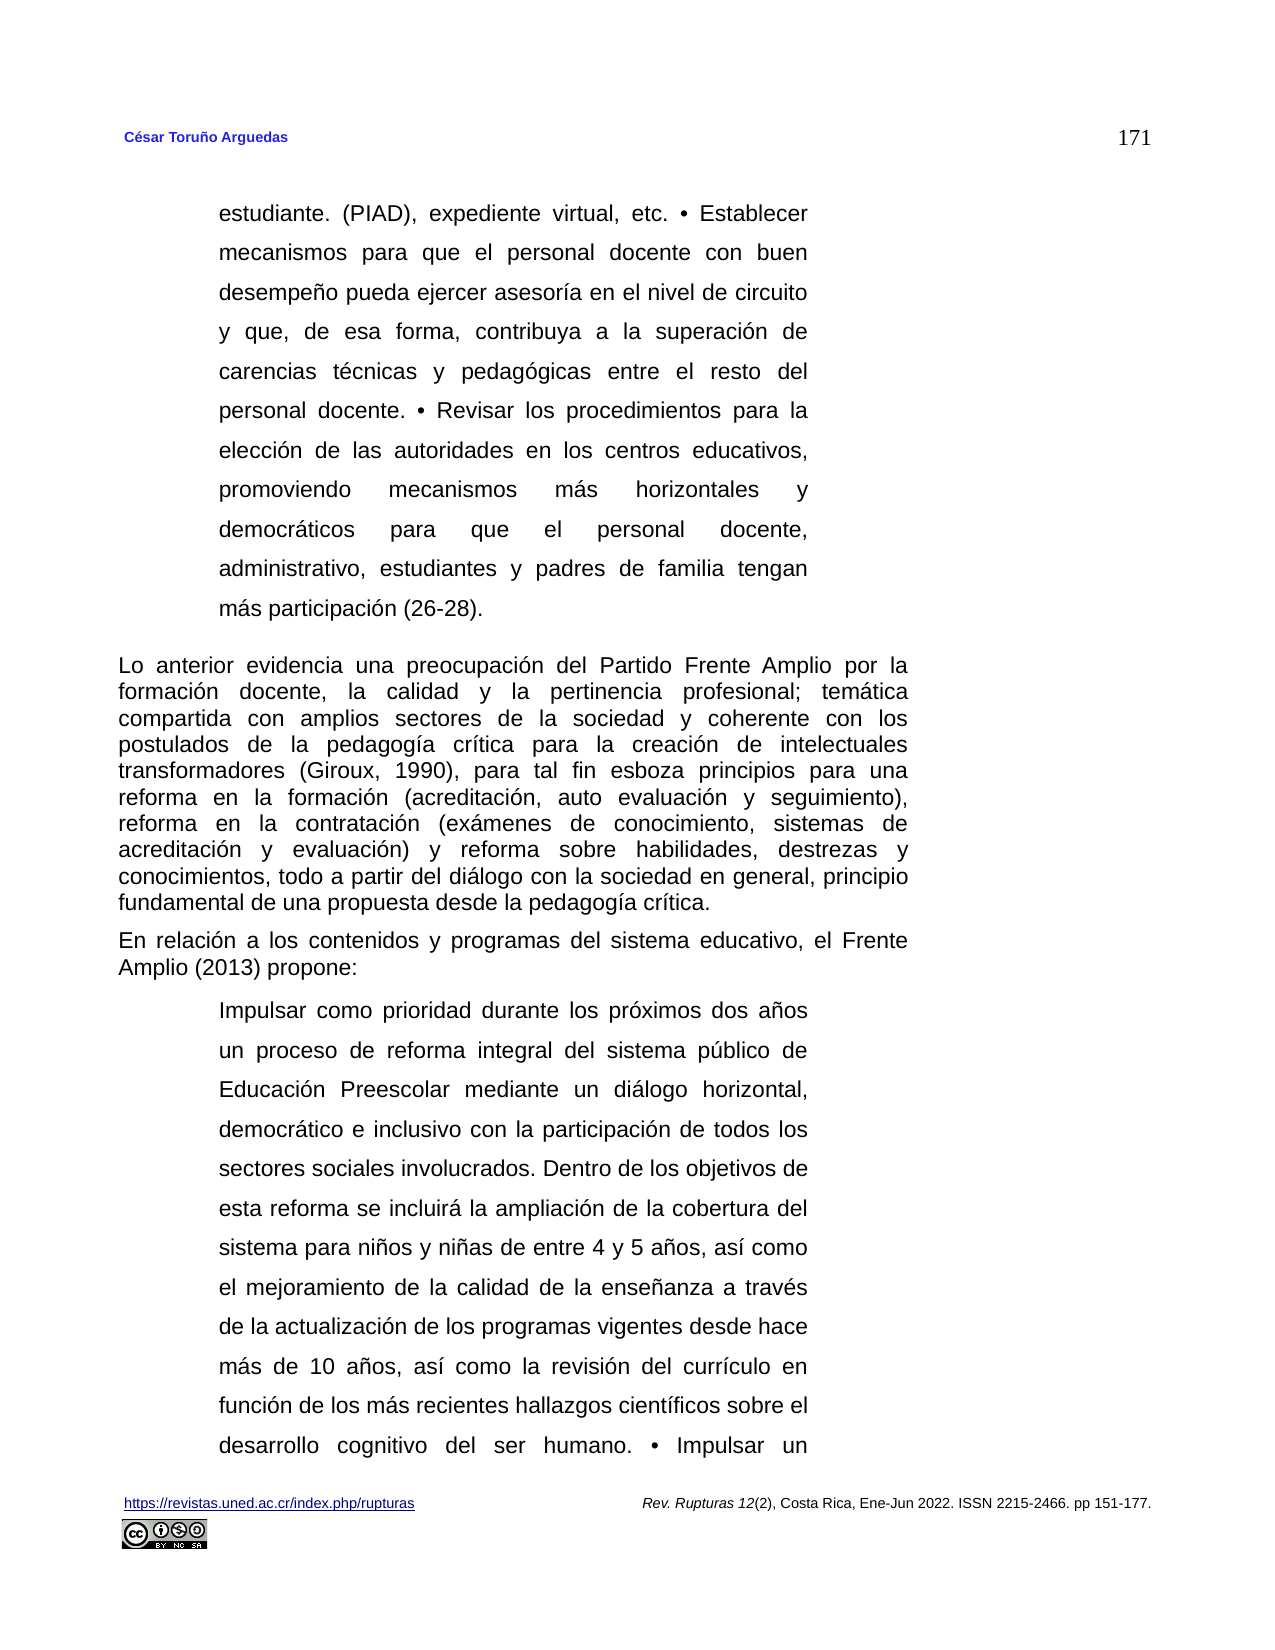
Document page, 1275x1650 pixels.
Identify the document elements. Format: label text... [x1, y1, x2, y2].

text Lo anterior evidencia una preocupación del Partido Frente Amplio por la formación docente, la calidad y la pertinencia profesional; temática compartida con amplios sectores de la sociedad y coherente con los postulados de la pedagogía crítica para la creación de intelectuales transformadores (Giroux, 1990), para tal fin esboza principios para una reforma en la formación (acreditación, auto evaluación y seguimiento), reforma en la contratación (exámenes de conocimiento, sistemas de acreditación y evaluación) y reforma sobre habilidades, destrezas y conocimientos, todo a partir del diálogo con la sociedad en general, principio fundamental de una propuesta desde la pedagogía crítica. [118, 652, 909, 915]
text Impulsar como prioridad durante los próximos dos años un proceso de reforma integral del sistema público de Educación Preescolar mediante un diálogo horizontal, democrático e inclusivo con la participación de todos los sectores sociales involucrados. Dentro de los objetivos de esta reforma se incluirá la ampliación de la cobertura del sistema para niños y niñas de entre 4 y 5 años, así como el mejoramiento de la calidad de la enseñanza a través de la actualización de los programas vigentes desde hace más de 10 años, así como la revisión del currículo en función de los más recientes hallazgos científicos sobre el desarrollo cognitivo del ser humano. • Impulsar un [218, 997, 808, 1458]
picture [121, 1519, 208, 1549]
text En relación a los contenidos y programas del sistema educativo, el Frente Amplio (2013) propone: [118, 927, 909, 980]
text estudiante. (PIAD), expediente virtual, etc. • Establecer mecanismos para que el personal docente con buen desempeño pueda ejercer asesoría en el nivel de circuito y que, de esa forma, contribuya a la superación de carencias técnicas y pedagógicas entre el resto del personal docente. • Revisar los procedimientos para la elección de las autoridades en los centros educativos, promoviendo mecanismos más horizontales y democráticos para que el personal docente, administrativo, estudiantes y padres de familia tengan más participación (26-28). [218, 200, 808, 621]
